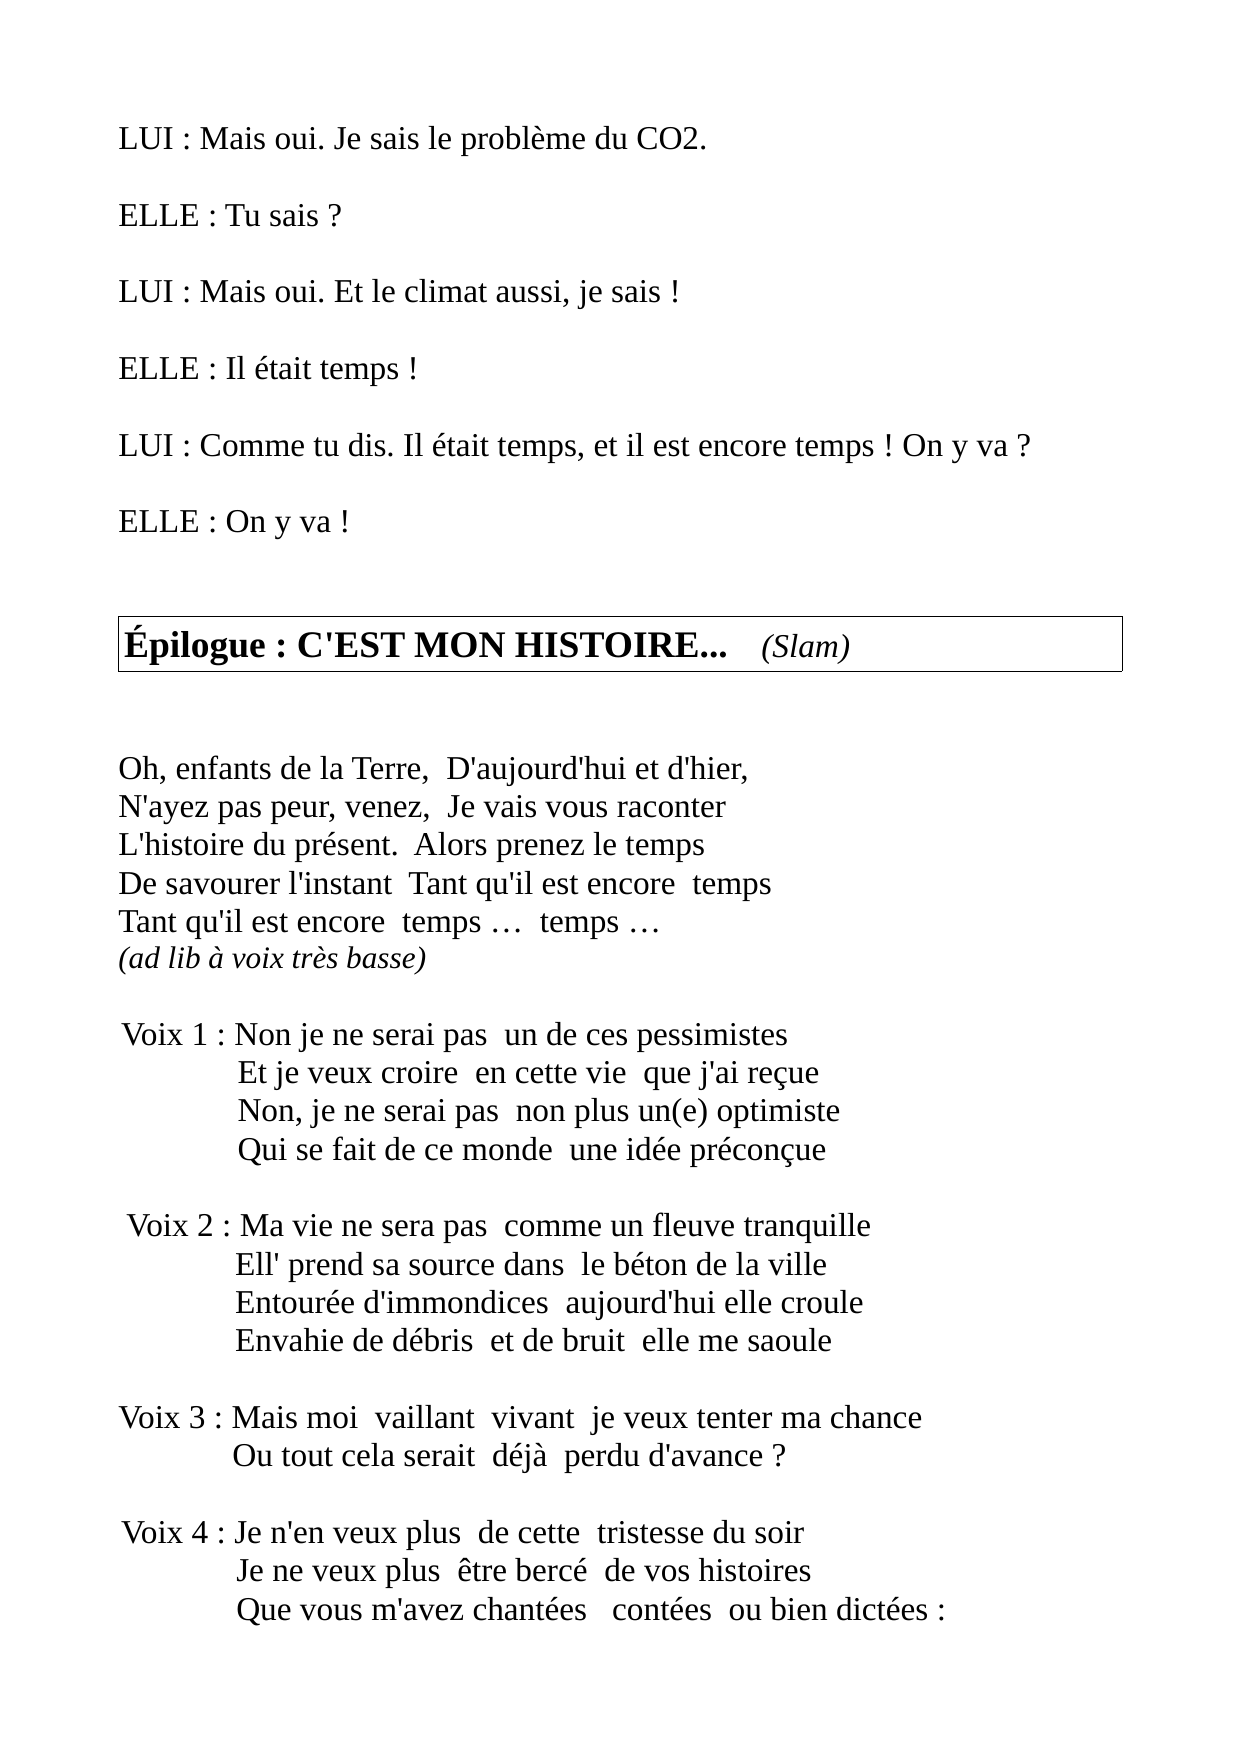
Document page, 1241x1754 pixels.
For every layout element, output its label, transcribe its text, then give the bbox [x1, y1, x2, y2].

text Entourée d'immondices aujourd'hui elle croule [235, 1282, 1122, 1321]
text Voix 4 : Je n'en veux plus de cette tristesse du soir [121, 1512, 1122, 1551]
text LUI : Mais oui. Je sais le problème du CO2. [118, 118, 1122, 156]
text (ad lib à voix très basse) [118, 939, 1122, 1014]
text Oh, enfants de la Terre, D'aujourd'hui et d'hier, [118, 748, 1122, 786]
table_header Épilogue : C'EST MON HISTOIRE... (Slam) [119, 617, 1122, 671]
text De savourer l'instant Tant qu'il est encore temps [118, 863, 1122, 901]
text Je ne veux plus être bercé de vos histoires [236, 1551, 1122, 1589]
text N'ayez pas peur, venez, Je vais vous raconter [118, 786, 1122, 824]
text Et je veux croire en cette vie que j'ai reçue [237, 1052, 1122, 1091]
text Ou tout cela serait déjà perdu d'avance ? [232, 1436, 1122, 1474]
text ELLE : Il était temps ! [118, 348, 1122, 386]
text Voix 3 : Mais moi vaillant vivant je veux tenter ma chance [118, 1397, 1122, 1436]
text L'histoire du présent. Alors prenez le temps [118, 824, 1122, 863]
text Que vous m'avez chantées contées ou bien dictées : [236, 1589, 1122, 1627]
text Envahie de débris et de bruit elle me saoule [235, 1321, 1122, 1359]
text ELLE : On y va ! [118, 501, 1122, 540]
text LUI : Comme tu dis. Il était temps, et il est encore temps ! On y va ? [118, 425, 1122, 463]
text Tant qu'il est encore temps … temps … [118, 901, 1122, 939]
text Non, je ne serai pas non plus un(e) optimiste [237, 1091, 1122, 1129]
text Ell' prend sa source dans le béton de la ville [235, 1244, 1122, 1282]
text Voix 2 : Ma vie ne sera pas comme un fleuve tranquille [126, 1206, 1122, 1244]
text LUI : Mais oui. Et le climat aussi, je sais ! [118, 271, 1122, 310]
text Qui se fait de ce monde une idée préconçue [237, 1129, 1122, 1167]
text Voix 1 : Non je ne serai pas un de ces pessimistes [121, 1014, 1122, 1052]
text ELLE : Tu sais ? [118, 195, 1122, 233]
